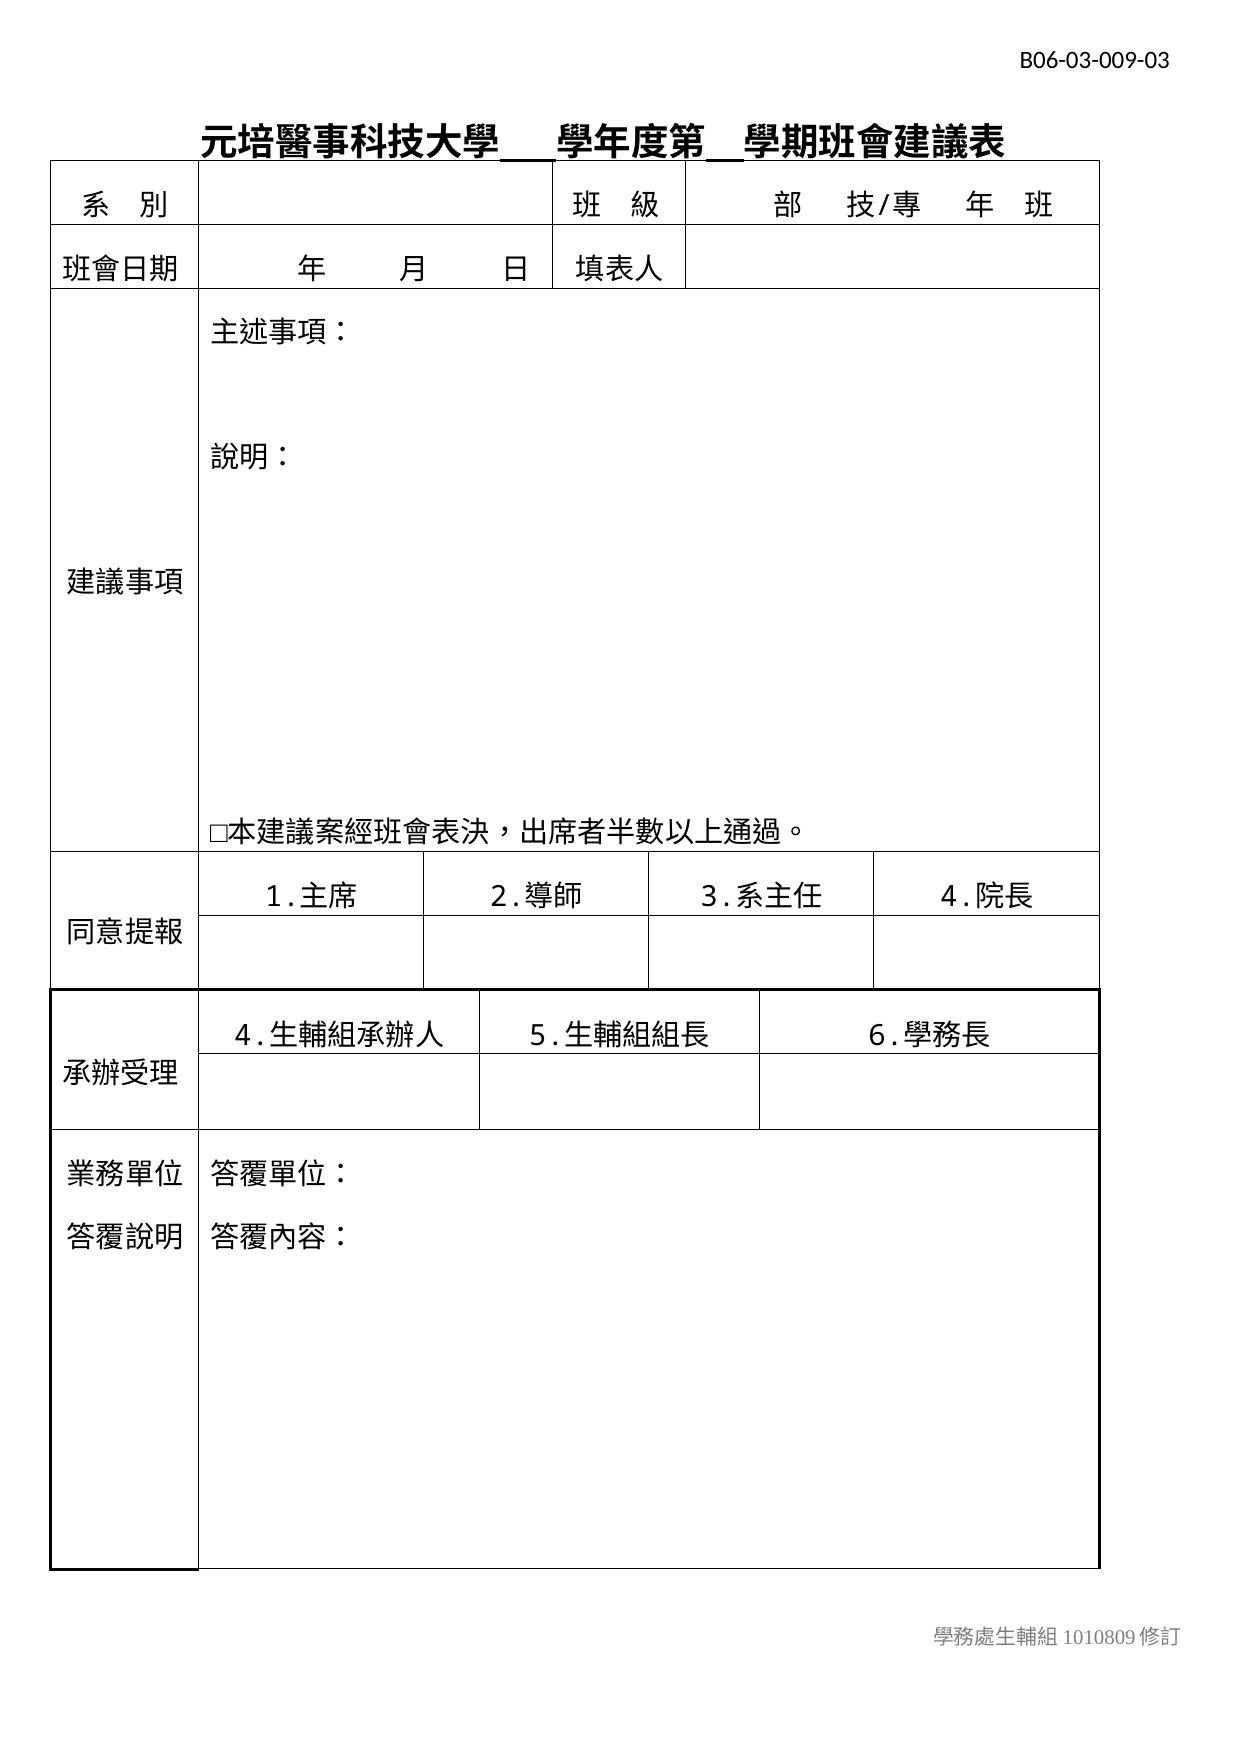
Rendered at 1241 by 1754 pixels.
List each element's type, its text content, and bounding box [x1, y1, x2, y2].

table_cell [199, 916, 423, 987]
table_cell 4.院長 [874, 852, 1099, 914]
table_cell 主述事項： 說明： □本建議案經班會表決，出席者半數以上通過。 [199, 289, 1099, 851]
table_cell 班會日期 [51, 225, 198, 287]
table_cell [760, 1054, 1098, 1129]
table_cell 承辦受理 [52, 991, 198, 1129]
table_cell [686, 225, 1099, 287]
table_cell [480, 1054, 759, 1129]
table_cell 同意提報 [51, 852, 198, 987]
table_header 班 級 [553, 161, 685, 224]
table_cell 填表人 [553, 225, 685, 287]
text 元培醫事科技大學 學年度第 學期班會建議表 [25, 98, 1181, 160]
table_cell [649, 916, 873, 987]
table_cell 5.生輔組組長 [480, 991, 759, 1053]
table_cell 業務單位答覆說明 [52, 1130, 198, 1568]
table_cell 建議事項 [51, 289, 198, 851]
table_cell [199, 1054, 479, 1129]
table_header 系 別 [51, 161, 198, 224]
table_cell 2.導師 [424, 852, 648, 914]
table_cell [424, 916, 648, 987]
table_cell 6.學務長 [760, 991, 1098, 1053]
table_cell 1.主席 [199, 852, 423, 914]
table_cell 3.系主任 [649, 852, 873, 914]
table_header 部 技/專 年 班 [686, 161, 1099, 224]
table_cell [874, 916, 1099, 987]
table_cell 答覆單位： 答覆內容： [199, 1130, 1098, 1568]
table_header [199, 161, 552, 224]
table_cell 4.生輔組承辦人 [199, 991, 479, 1053]
table_cell 年 月 日 [199, 225, 552, 287]
